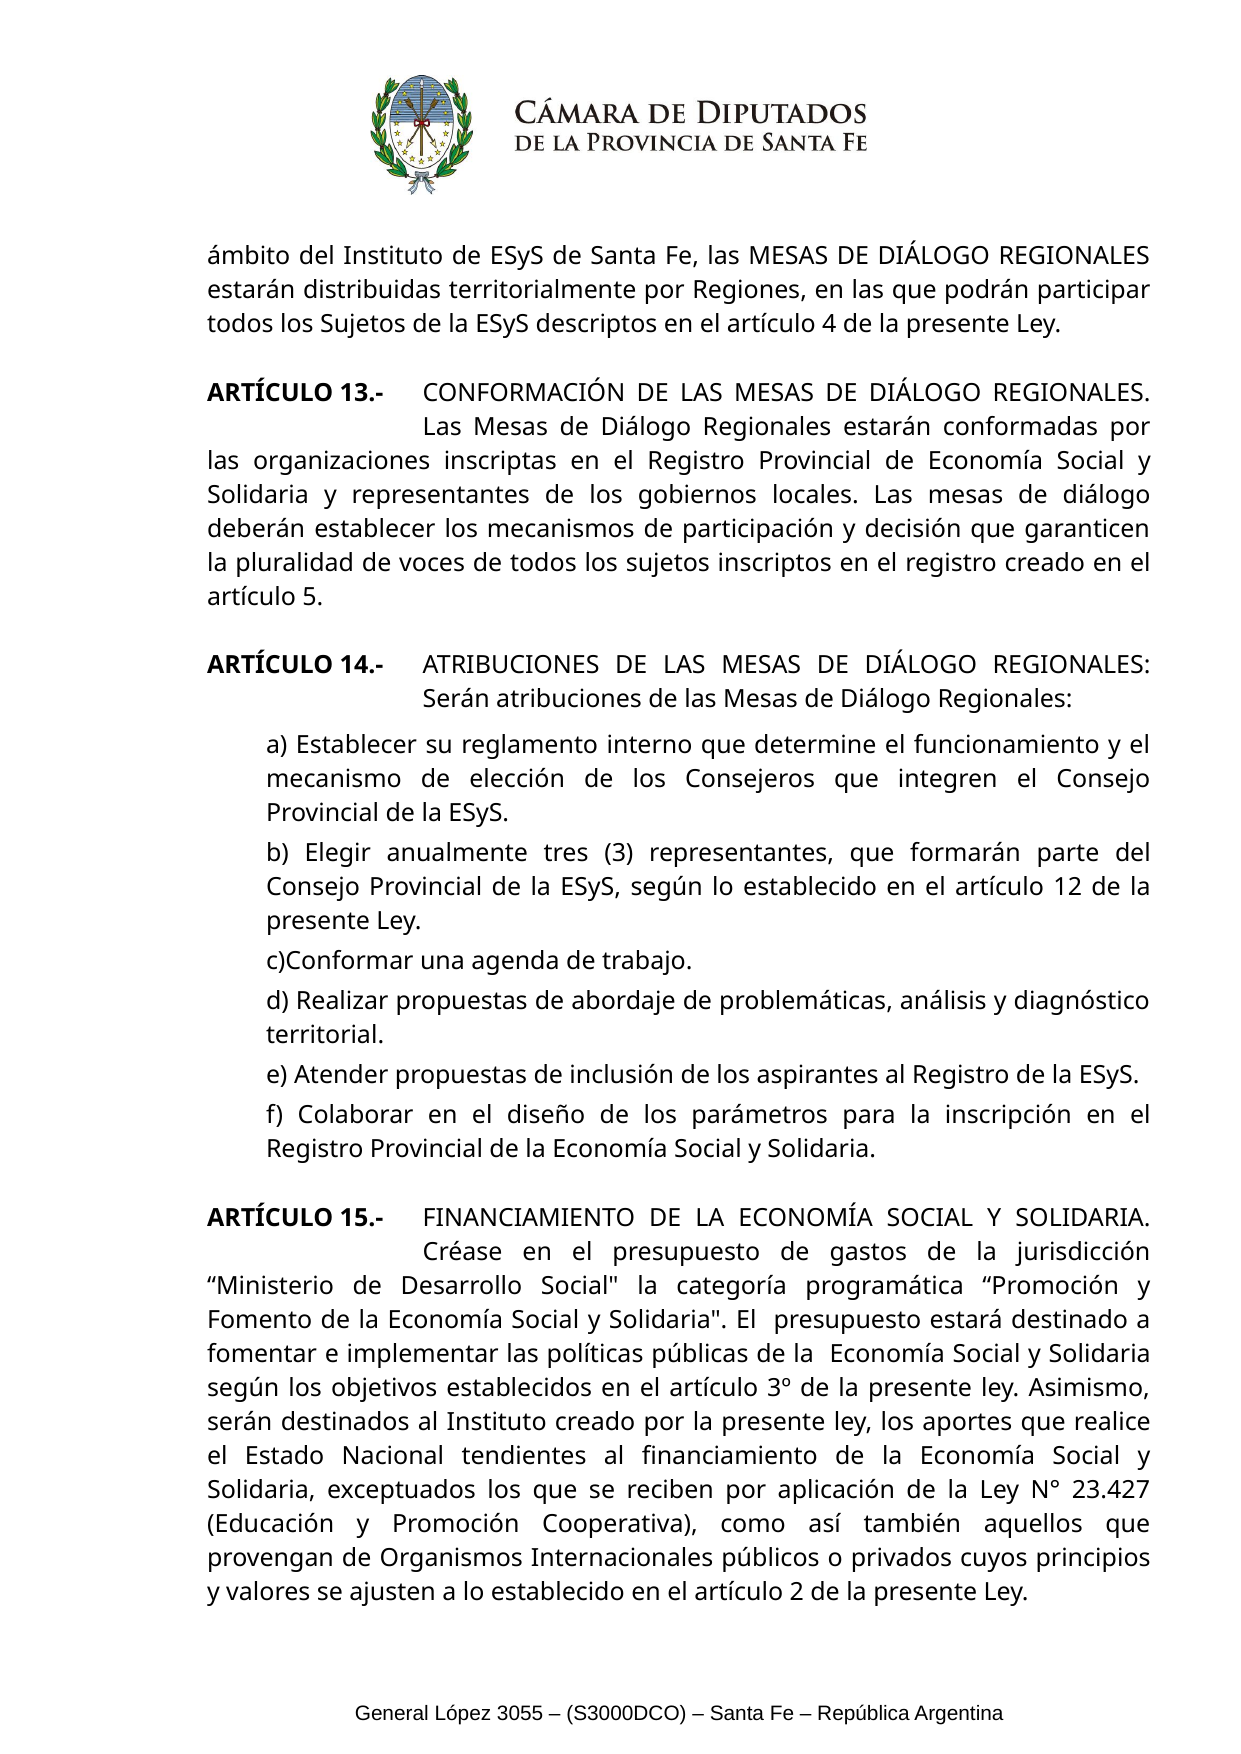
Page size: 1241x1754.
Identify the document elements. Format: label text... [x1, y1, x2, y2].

text ATRIBUCIONES DE LAS MESAS DE DIÁLOGO REGIONALES: Serán atribuciones de las Mesas de Diálogo Regionales: [207, 647, 1152, 715]
text e) Atender propuestas de inclusión de los aspirantes al Registro de la ESyS. [266, 1057, 1152, 1091]
text FINANCIAMIENTO DE LA ECONOMÍA SOCIAL Y SOLIDARIA. Créase en el presupuesto de gastos de la jurisdicción “Ministerio de Desarrollo Social" la categoría programática “Promoción y Fomento de la Economía Social y Solidaria". El presupuesto estará destinado a fomentar e implementar las políticas públicas de la Economía Social y Solidaria según los objetivos establecidos en el artículo 3º de la presente ley. Asimismo, serán destinados al Instituto creado por la presente ley, los aportes que realice el Estado Nacional tendientes al financiamiento de la Economía Social y Solidaria, exceptuados los que se reciben por aplicación de la Ley N° 23.427 (Educación y Promoción Cooperativa), como así también aquellos que provengan de Organismos Internacionales públicos o privados cuyos principios y valores se ajusten a lo establecido en el artículo 2 de la presente Ley. [207, 1199, 1152, 1608]
text b) Elegir anualmente tres (3) representantes, que formarán parte del Consejo Provincial de la ESyS, según lo establecido en el artículo 12 de la presente Ley. [266, 835, 1152, 937]
text c)Conformar una agenda de trabajo. [266, 943, 1152, 977]
picture [370, 75, 867, 199]
text d) Realizar propuestas de abordaje de problemáticas, análisis y diagnóstico territorial. [266, 983, 1152, 1051]
text CONFORMACIÓN DE LAS MESAS DE DIÁLOGO REGIONALES. Las Mesas de Diálogo Regionales estarán conformadas por las organizaciones inscriptas en el Registro Provincial de Economía Social y Solidaria y representantes de los gobiernos locales. Las mesas de diálogo deberán establecer los mecanismos de participación y decisión que garanticen la pluralidad de voces de todos los sujetos inscriptos en el registro creado en el artículo 5. [207, 374, 1152, 613]
table_header ARTÍCULO 15.- [207, 1199, 423, 1249]
table_header ARTÍCULO 13.- [207, 374, 423, 424]
table_header ARTÍCULO 14.- [207, 647, 423, 697]
text a) Establecer su reglamento interno que determine el funcionamiento y el mecanismo de elección de los Consejeros que integren el Consejo Provincial de la ESyS. [266, 727, 1152, 829]
text ámbito del Instituto de ESyS de Santa Fe, las MESAS DE DIÁLOGO REGIONALES estarán distribuidas territorialmente por Regiones, en las que podrán participar todos los Sujetos de la ESyS descriptos en el artículo 4 de la presente Ley. [207, 238, 1152, 340]
text f) Colaborar en el diseño de los parámetros para la inscripción en el Registro Provincial de la Economía Social y Solidaria. [266, 1097, 1152, 1165]
